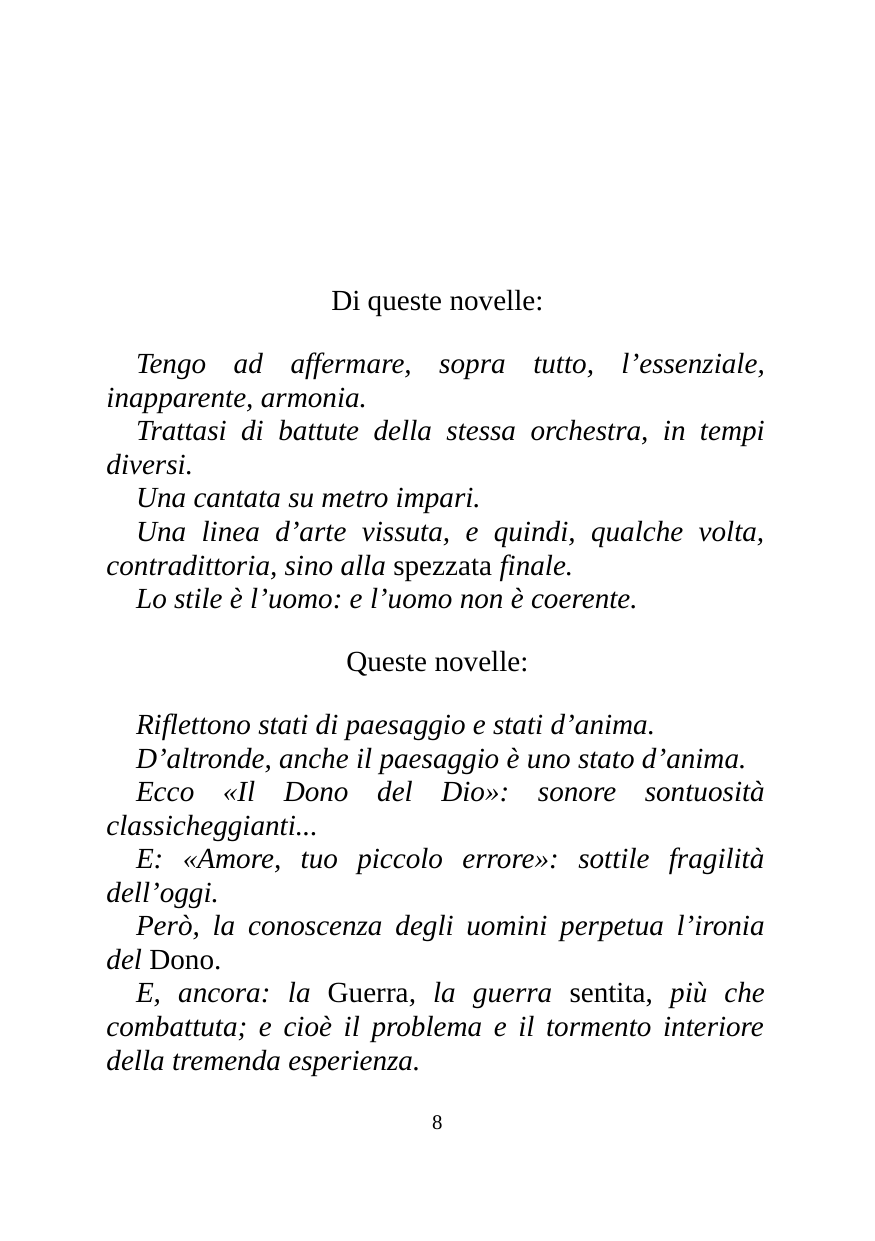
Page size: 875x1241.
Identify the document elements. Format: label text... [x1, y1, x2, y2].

text Trattasi di battute della stessa orchestra, in tempi diversi. [106, 413, 768, 481]
text Queste novelle: [106, 644, 768, 678]
text Tengo ad affermare, sopra tutto, l’essenziale, inapparente, armonia. [106, 346, 768, 413]
text Di queste novelle: [106, 283, 768, 317]
text Lo stile è l’uomo: e l’uomo non è coerente. [106, 581, 768, 615]
text Una linea d’arte vissuta, e quindi, qualche volta, contradittoria, sino alla spezzata finale. [106, 514, 768, 581]
text Una cantata su metro impari. [106, 481, 768, 514]
text Riflettono stati di paesaggio e stati d’anima. [106, 707, 768, 741]
text D’altronde, anche il paesaggio è uno stato d’anima. [106, 741, 768, 774]
text Ecco «Il Dono del Dio»: sonore sontuosità classicheggianti... [106, 774, 768, 841]
text E, ancora: la Guerra, la guerra sentita, più che combattuta; e cioè il problema e il tormento interiore della tremenda esperienza. [106, 976, 768, 1076]
text E: «Amore, tuo piccolo errore»: sottile fragilità dell’oggi. [106, 841, 768, 908]
text Però, la conoscenza degli uomini perpetua l’ironia del Dono. [106, 908, 768, 976]
